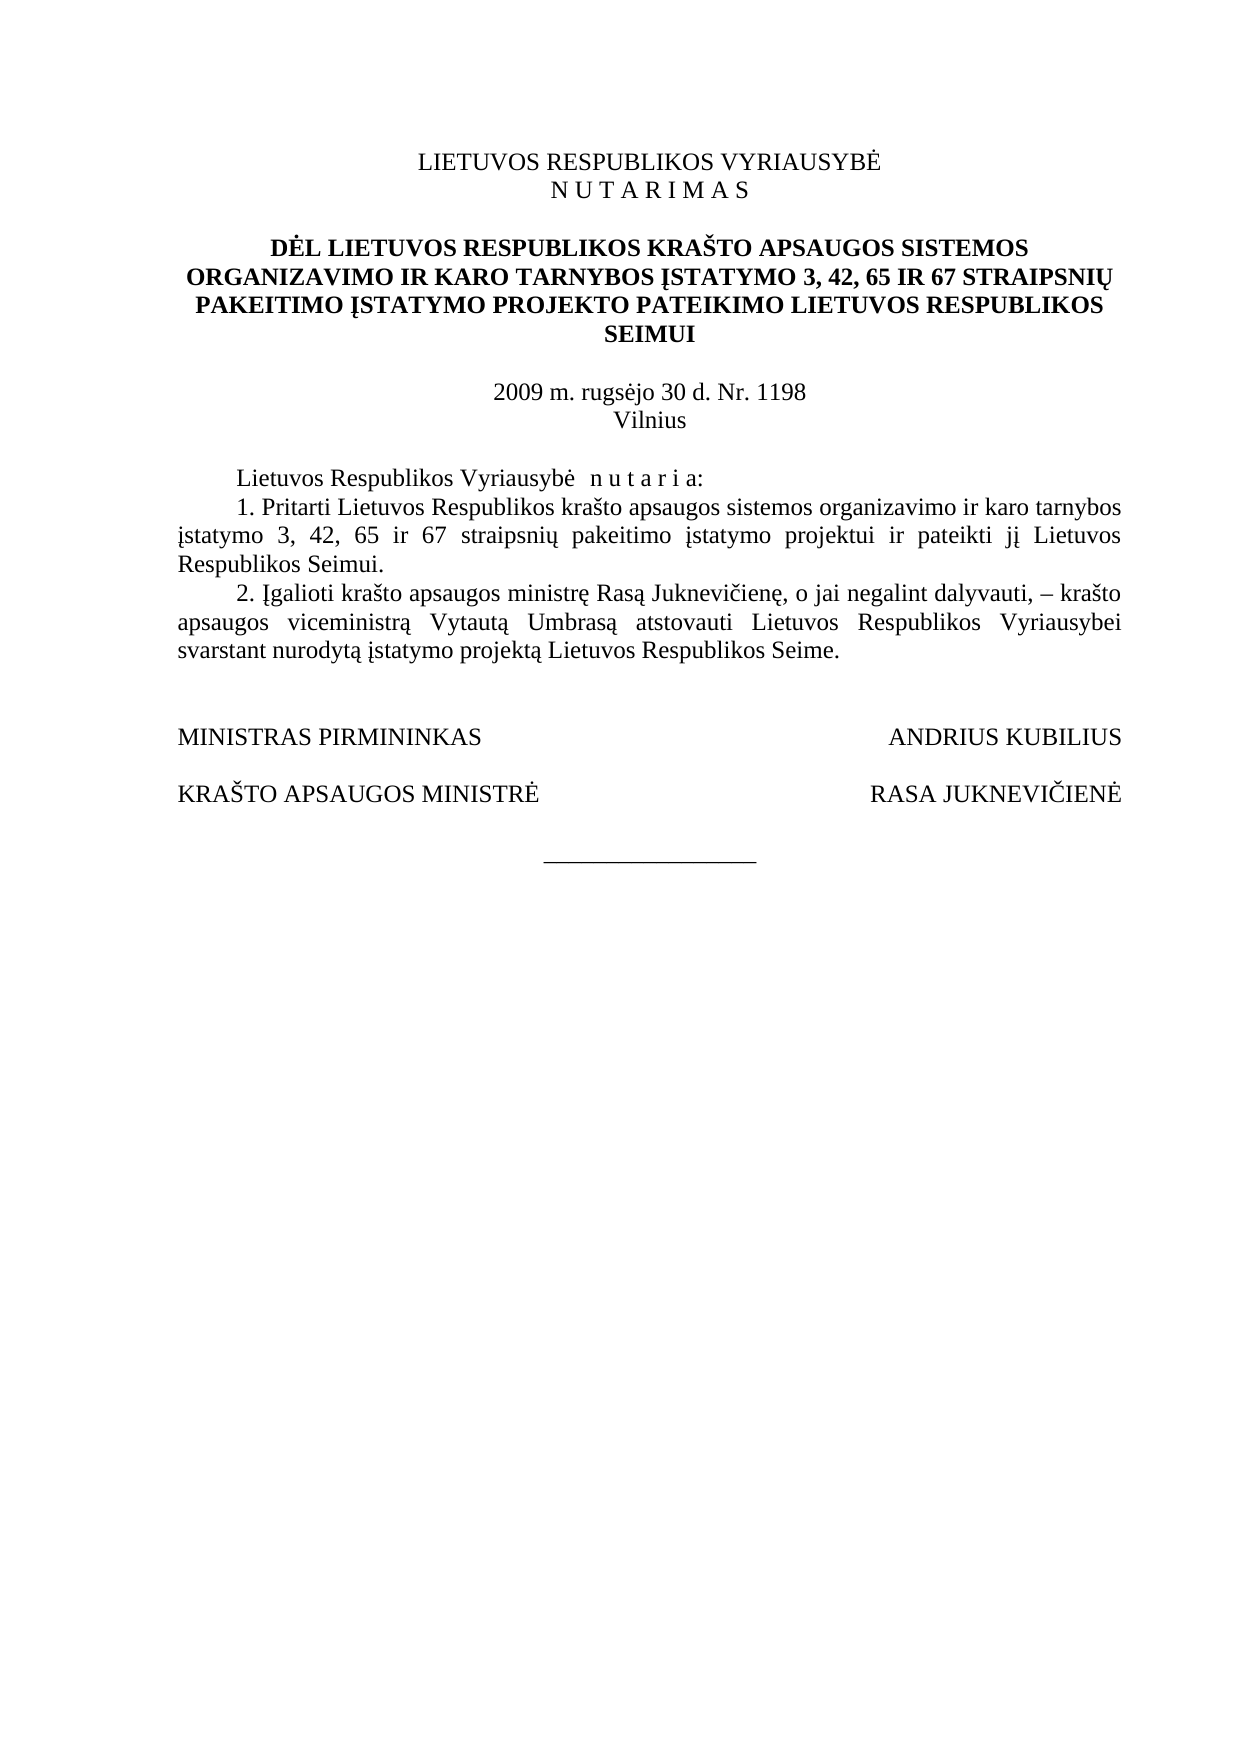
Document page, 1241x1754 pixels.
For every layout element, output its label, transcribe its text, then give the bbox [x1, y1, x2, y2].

text KRAŠTO APSAUGOS MINISTRĖ RASA JUKNEVIČIENĖ [177, 779, 1122, 808]
text _________________ [177, 837, 1122, 866]
text Lietuvos Respublikos Vyriausybė [177, 147, 1122, 176]
text DĖL LIETUVOS RESPUBLIKOS KRAŠTO APSAUGOS SISTEMOS ORGANIZAVIMO IR KARO TARNYBOS ĮSTATYMO 3, 42, 65 IR 67 STRAIPSNIŲ PAKEITIMO ĮSTATYMO PROJEKTO PATEIKIMO LIETUVOS RESPUBLIKOS SEIMUI [177, 233, 1122, 348]
text 2009 m. rugsėjo 30 d. Nr. 1198 [177, 377, 1122, 406]
text NUTARIMAS [177, 176, 1122, 204]
text Vilnius [177, 406, 1122, 434]
text 2. Įgalioti krašto apsaugos ministrę Rasą Juknevičienę, o jai negalint dalyvauti, – krašto apsaugos viceministrą Vytautą Umbrasą atstovauti Lietuvos Respublikos Vyriausybei svarstant nurodytą įstatymo projektą Lietuvos Respublikos Seime. [177, 578, 1122, 664]
text 1. Pritarti Lietuvos Respublikos krašto apsaugos sistemos organizavimo ir karo tarnybos įstatymo 3, 42, 65 ir 67 straipsnių pakeitimo įstatymo projektui ir pateikti jį Lietuvos Respublikos Seimui. [177, 492, 1122, 578]
text Lietuvos Respublikos Vyriausybė nutaria: [177, 463, 1122, 492]
text MINISTRAS PIRMININKAS ANDRIUS KUBILIUS [177, 722, 1122, 751]
